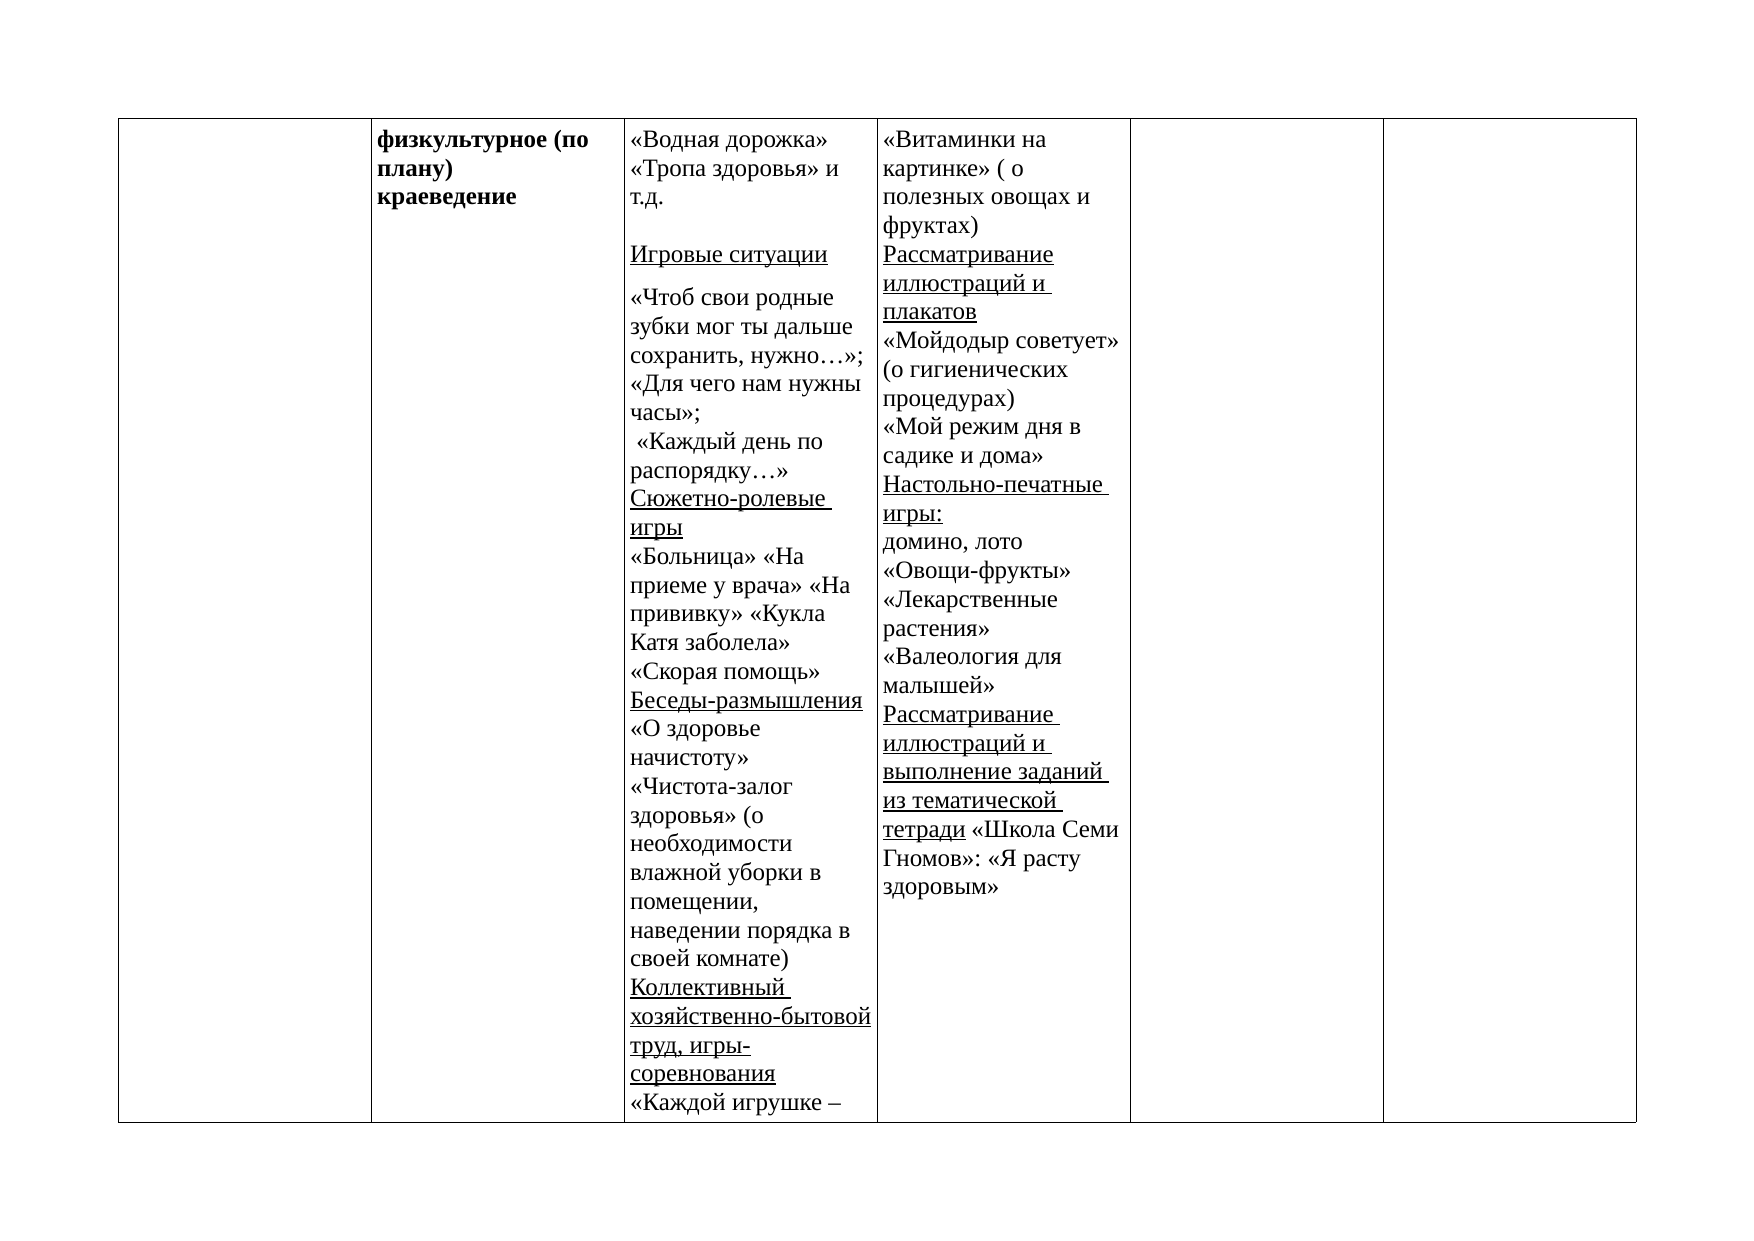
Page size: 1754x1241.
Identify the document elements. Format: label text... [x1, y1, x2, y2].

table_cell «Водная дорожка» «Тропа здоровья» и т.д. Игровые ситуации «Чтоб свои родные зубки мог ты дальше сохранить, нужно…»; «Для чего нам нужны часы»; «Каждый день по распорядку…» Сюжетно-ролевые игры «Больница» «На приеме у врача» «На прививку» «Кукла Катя заболела» «Скорая помощь» Беседы-размышления «О здоровье начистоту» «Чистота-залог здоровья» (о необходимости влажной уборки в помещении, наведении порядка в своей комнате) Коллективный хозяйственно-бытовой труд, игры-соревнования «Каждой игрушке – [625, 119, 877, 1122]
table_cell физкультурное (по плану) краеведение [372, 119, 624, 1122]
table_cell [119, 119, 371, 1122]
table_cell «Витаминки на картинке» ( о полезных овощах и фруктах) Рассматривание иллюстраций и плакатов «Мойдодыр советует» (о гигиенических процедурах) «Мой режим дня в садике и дома» Настольно-печатные игры: домино, лото «Овощи-фрукты» «Лекарственные растения» «Валеология для малышей» Рассматривание иллюстраций и выполнение заданий из тематической тетради «Школа Семи Гномов»: «Я расту здоровым» [878, 119, 1130, 1122]
table_cell [1131, 119, 1383, 1122]
table_cell [1384, 119, 1636, 1122]
